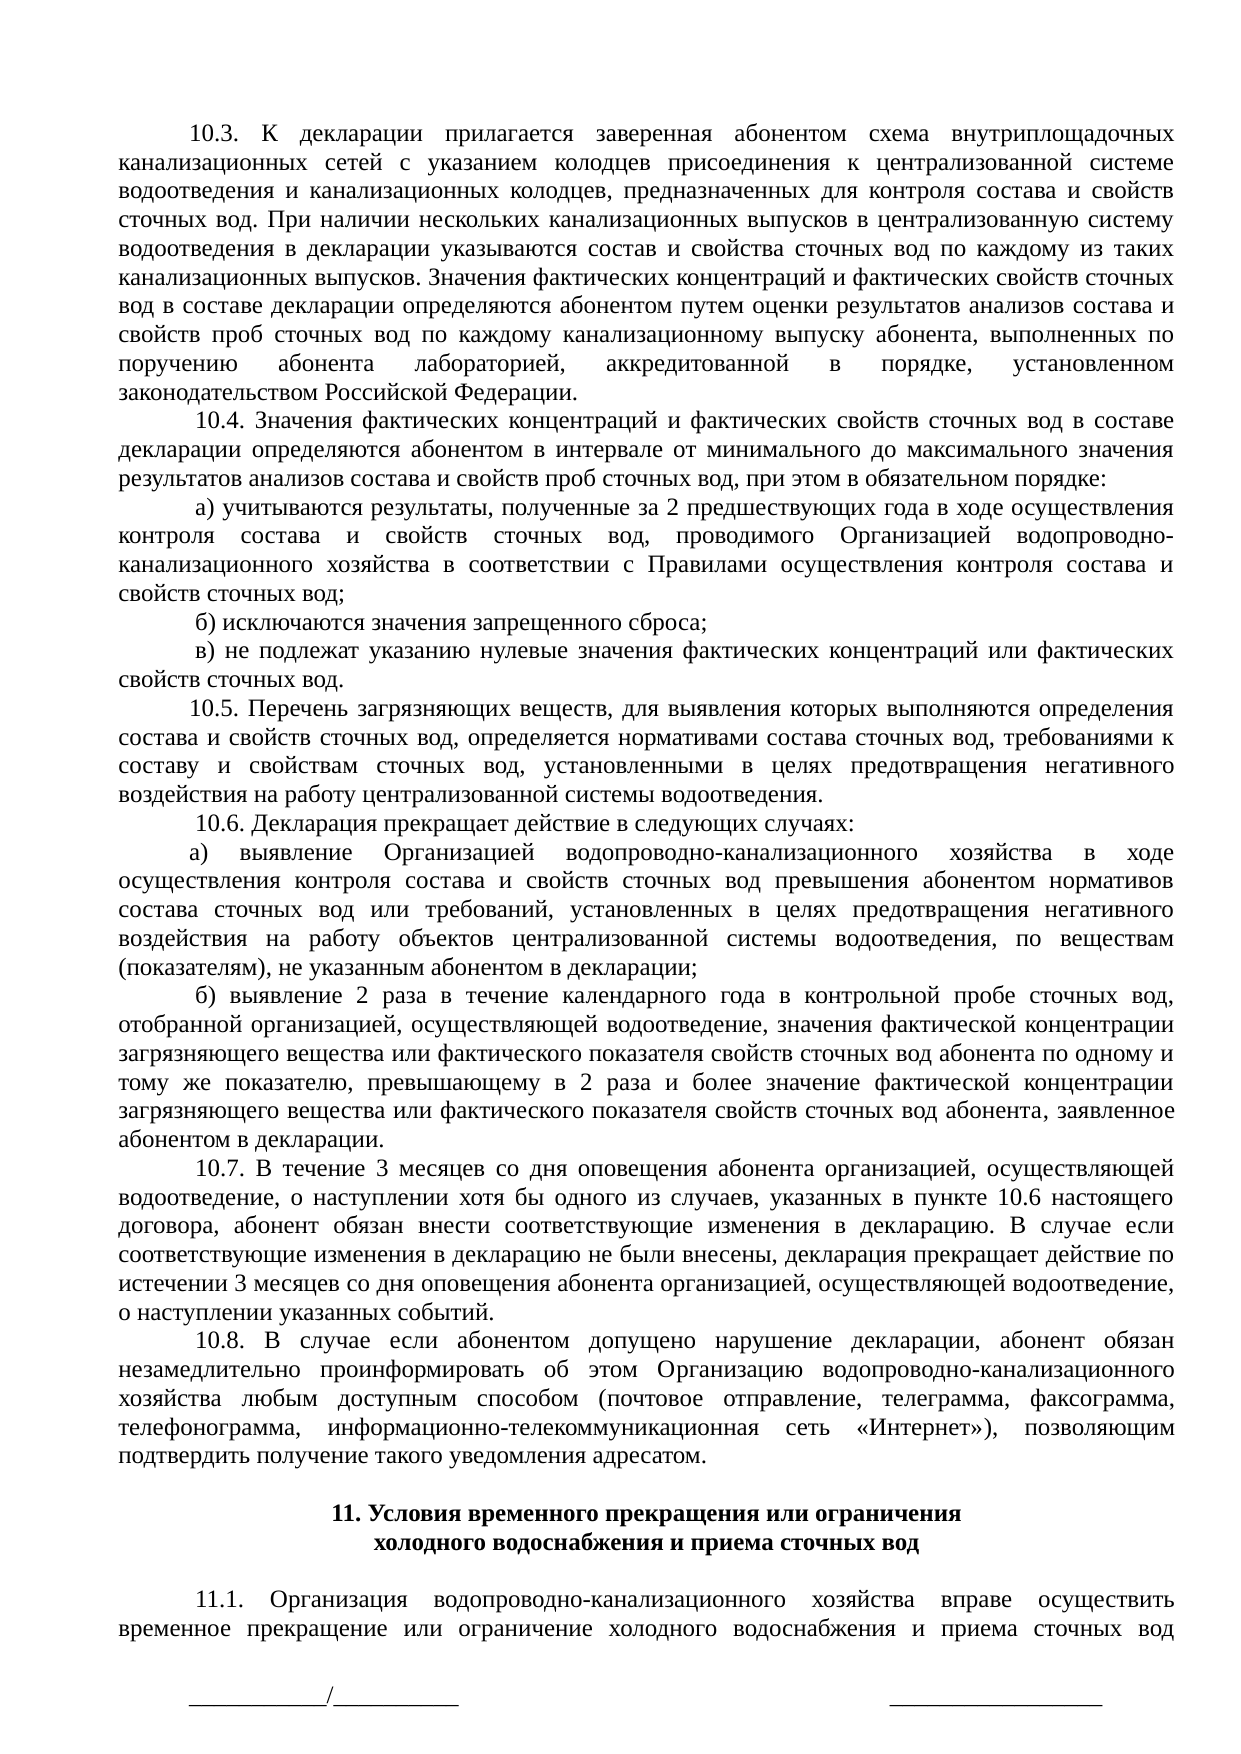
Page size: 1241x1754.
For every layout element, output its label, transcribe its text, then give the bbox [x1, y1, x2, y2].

text холодного водоснабжения и приема сточных вод [118, 1527, 1175, 1556]
text 11.1. Организация водопроводно-канализационного хозяйства вправе осуществить временное прекращение или ограничение холодного водоснабжения и приема сточных вод [118, 1584, 1175, 1642]
text а) учитываются результаты, полученные за 2 предшествующих года в ходе осуществления контроля состава и свойств сточных вод, проводимого Организацией водопроводно-канализационного хозяйства в соответствии с Правилами осуществления контроля состава и свойств сточных вод; [118, 492, 1175, 607]
text б) исключаются значения запрещенного сброса; [118, 607, 1175, 636]
text а) выявление Организацией водопроводно-канализационного хозяйства в ходе осуществления контроля состава и свойств сточных вод превышения абонентом нормативов состава сточных вод или требований, установленных в целях предотвращения негативного воздействия на работу объектов централизованной системы водоотведения, по веществам (показателям), не указанным абонентом в декларации; [118, 837, 1175, 981]
text 10.3. К декларации прилагается заверенная абонентом схема внутриплощадочных канализационных сетей с указанием колодцев присоединения к централизованной системе водоотведения и канализационных колодцев, предназначенных для контроля состава и свойств сточных вод. При наличии нескольких канализационных выпусков в централизованную систему водоотведения в декларации указываются состав и свойства сточных вод по каждому из таких канализационных выпусков. Значения фактических концентраций и фактических свойств сточных вод в составе декларации определяются абонентом путем оценки результатов анализов состава и свойств проб сточных вод по каждому канализационному выпуску абонента, выполненных по поручению абонента лабораторией, аккредитованной в порядке, установленном законодательством Российской Федерации. [118, 118, 1175, 406]
text 10.5. Перечень загрязняющих веществ, для выявления которых выполняются определения состава и свойств сточных вод, определяется нормативами состава сточных вод, требованиями к составу и свойствам сточных вод, установленными в целях предотвращения негативного воздействия на работу централизованной системы водоотведения. [118, 693, 1175, 808]
text 10.7. В течение 3 месяцев со дня оповещения абонента организацией, осуществляющей водоотведение, о наступлении хотя бы одного из случаев, указанных в пункте 10.6 настоящего договора, абонент обязан внести соответствующие изменения в декларацию. В случае если соответствующие изменения в декларацию не были внесены, декларация прекращает действие по истечении 3 месяцев со дня оповещения абонента организацией, осуществляющей водоотведение, о наступлении указанных событий. [118, 1153, 1175, 1326]
text 10.6. Декларация прекращает действие в следующих случаях: [118, 808, 1175, 837]
text 10.8. В случае если абонентом допущено нарушение декларации, абонент обязан незамедлительно проинформировать об этом Организацию водопроводно-канализационного хозяйства любым доступным способом (почтовое отправление, телеграмма, факсограмма, телефонограмма, информационно-телекоммуникационная сеть «Интернет»), позволяющим подтвердить получение такого уведомления адресатом. [118, 1326, 1175, 1469]
text б) выявление 2 раза в течение календарного года в контрольной пробе сточных вод, отобранной организацией, осуществляющей водоотведение, значения фактической концентрации загрязняющего вещества или фактического показателя свойств сточных вод абонента по одному и тому же показателю, превышающему в 2 раза и более значение фактической концентрации загрязняющего вещества или фактического показателя свойств сточных вод абонента, заявленное абонентом в декларации. [118, 981, 1175, 1153]
text в) не подлежат указанию нулевые значения фактических концентраций или фактических свойств сточных вод. [118, 636, 1175, 693]
text 11. Условия временного прекращения или ограничения [118, 1498, 1175, 1527]
text 10.4. Значения фактических концентраций и фактических свойств сточных вод в составе декларации определяются абонентом в интервале от минимального до максимального значения результатов анализов состава и свойств проб сточных вод, при этом в обязательном порядке: [118, 406, 1175, 492]
